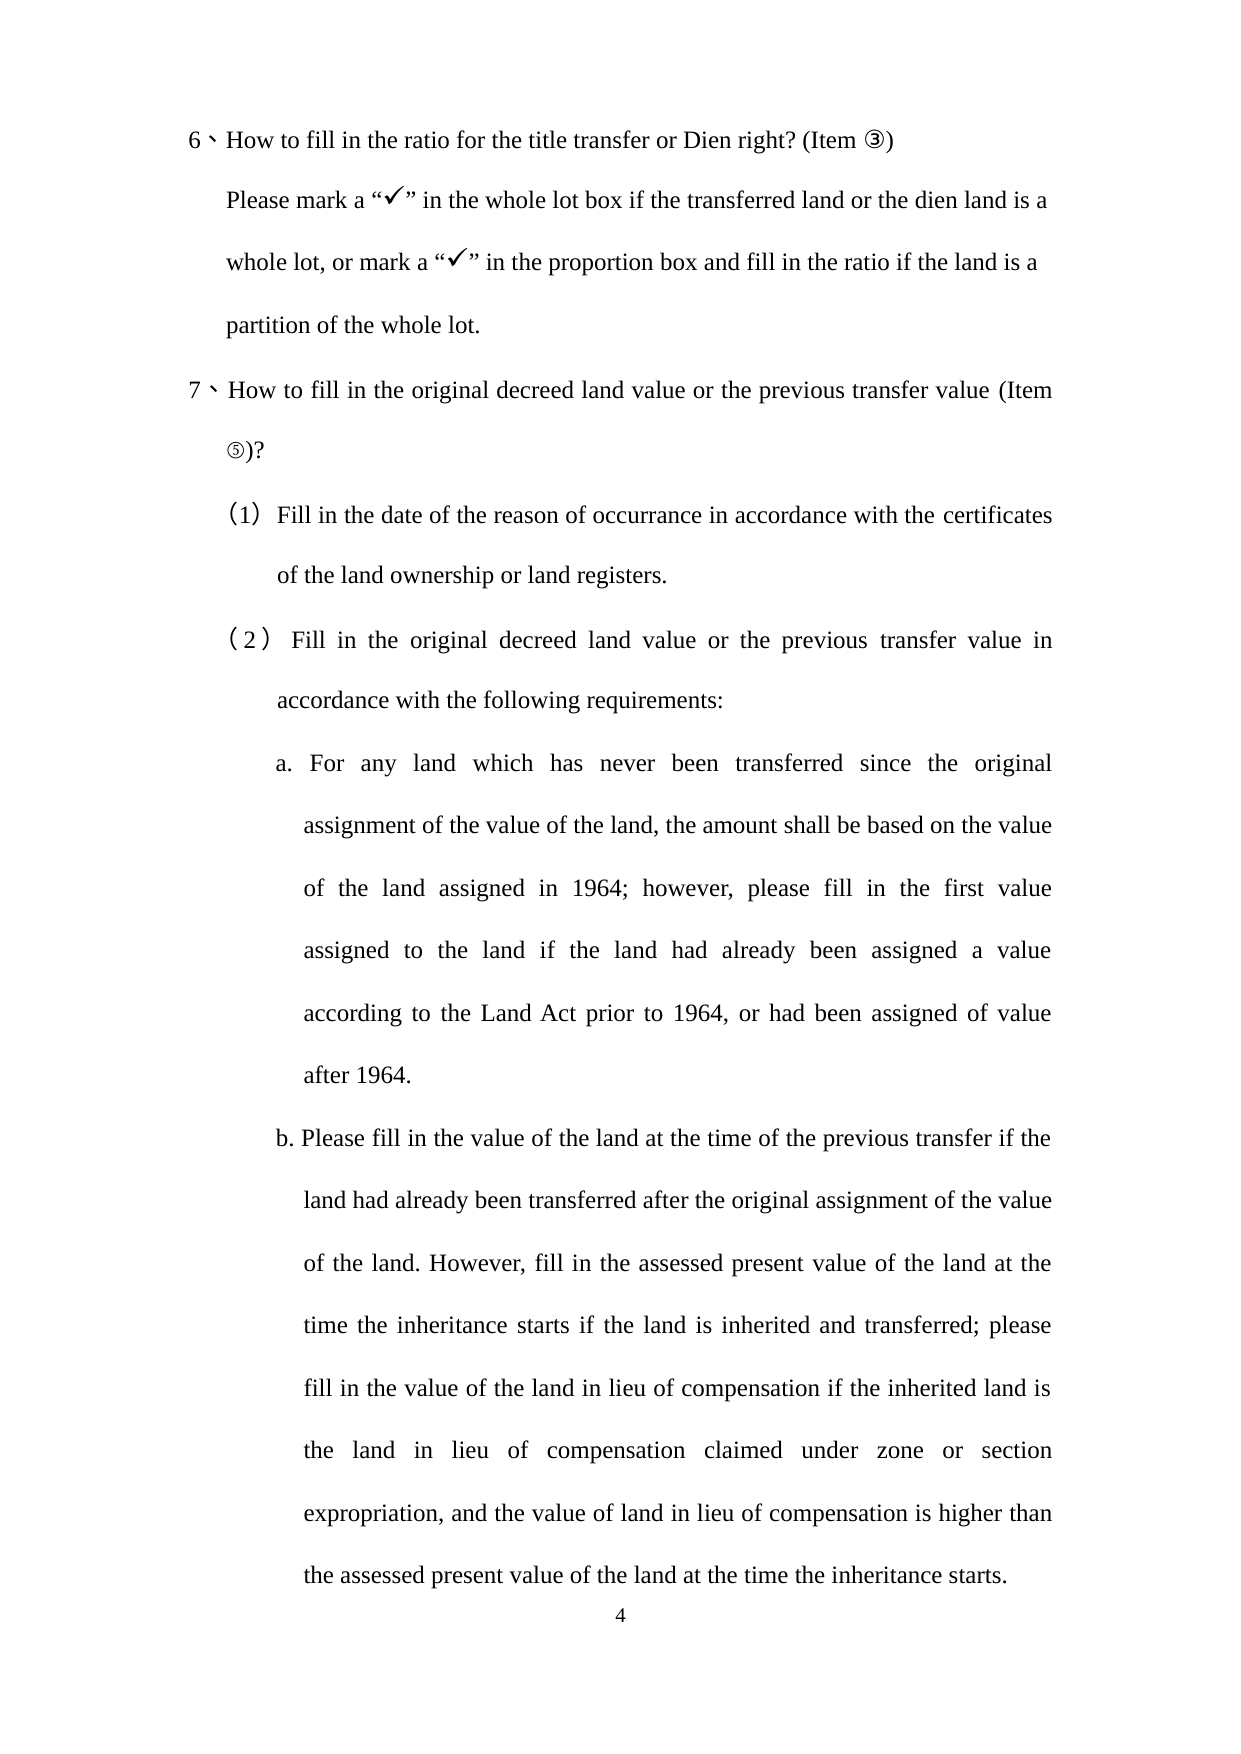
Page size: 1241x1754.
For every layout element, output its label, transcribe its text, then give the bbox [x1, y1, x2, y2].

text a. For any land which has never been transferred since the original assignment of the value of the land, the amount shall be based on the value of the land assigned in 1964; however, please fill in the first value assigned to the land if the land had already been assigned a value according to the Land Act prior to 1964, or had been assigned of value after 1964. [275, 721, 1053, 1096]
text Please mark a “” in the whole lot box if the transferred land or the dien land is a whole lot, or mark a “” in the proportion box and fill in the ratio if the land is a partition of the whole lot. [226, 158, 1053, 346]
text （2）Fill in the original decreed land value or the previous transfer value in accordance with the following requirements: [213, 596, 1053, 721]
text b. Please fill in the value of the land at the time of the previous transfer if the land had already been transferred after the original assignment of the value of the land. However, fill in the assessed present value of the land at the time the inheritance starts if the land is inherited and transferred; please fill in the value of the land in lieu of compensation if the inherited land is the land in lieu of compensation claimed under zone or section expropriation, and the value of land in lieu of compensation is higher than the assessed present value of the land at the time the inheritance starts. [276, 1096, 1053, 1596]
text 6、How to fill in the ratio for the title transfer or Dien right? (Item ③) [188, 96, 1053, 158]
text （1）Fill in the date of the reason of occurrance in accordance with the certificates of the land ownership or land registers. [213, 471, 1053, 596]
text 7、How to fill in the original decreed land value or the previous transfer value (Item ⑤)? [188, 346, 1053, 471]
